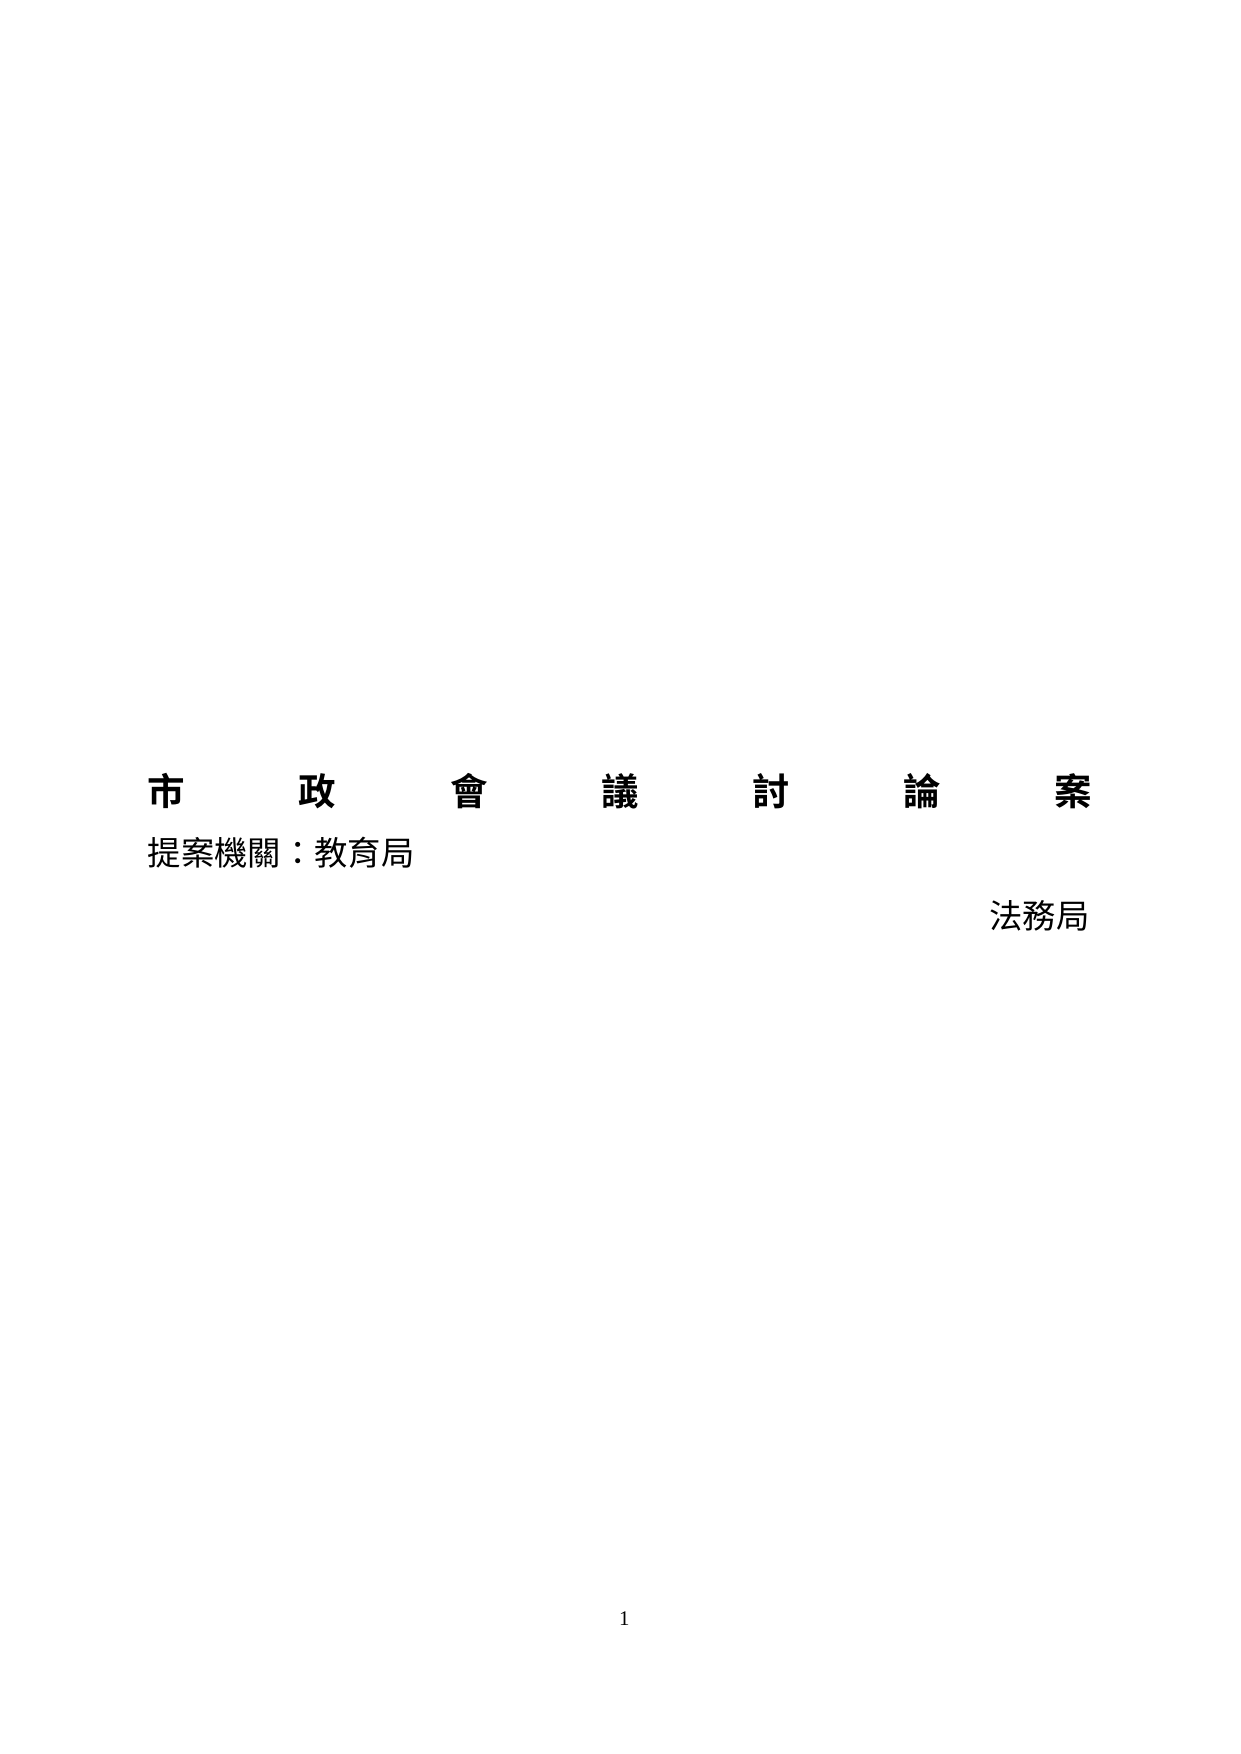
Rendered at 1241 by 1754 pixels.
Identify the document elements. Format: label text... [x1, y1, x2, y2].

text 法務局 [148, 872, 1092, 934]
text 市政會議討論案 提案機關：教育局 [148, 747, 1092, 872]
